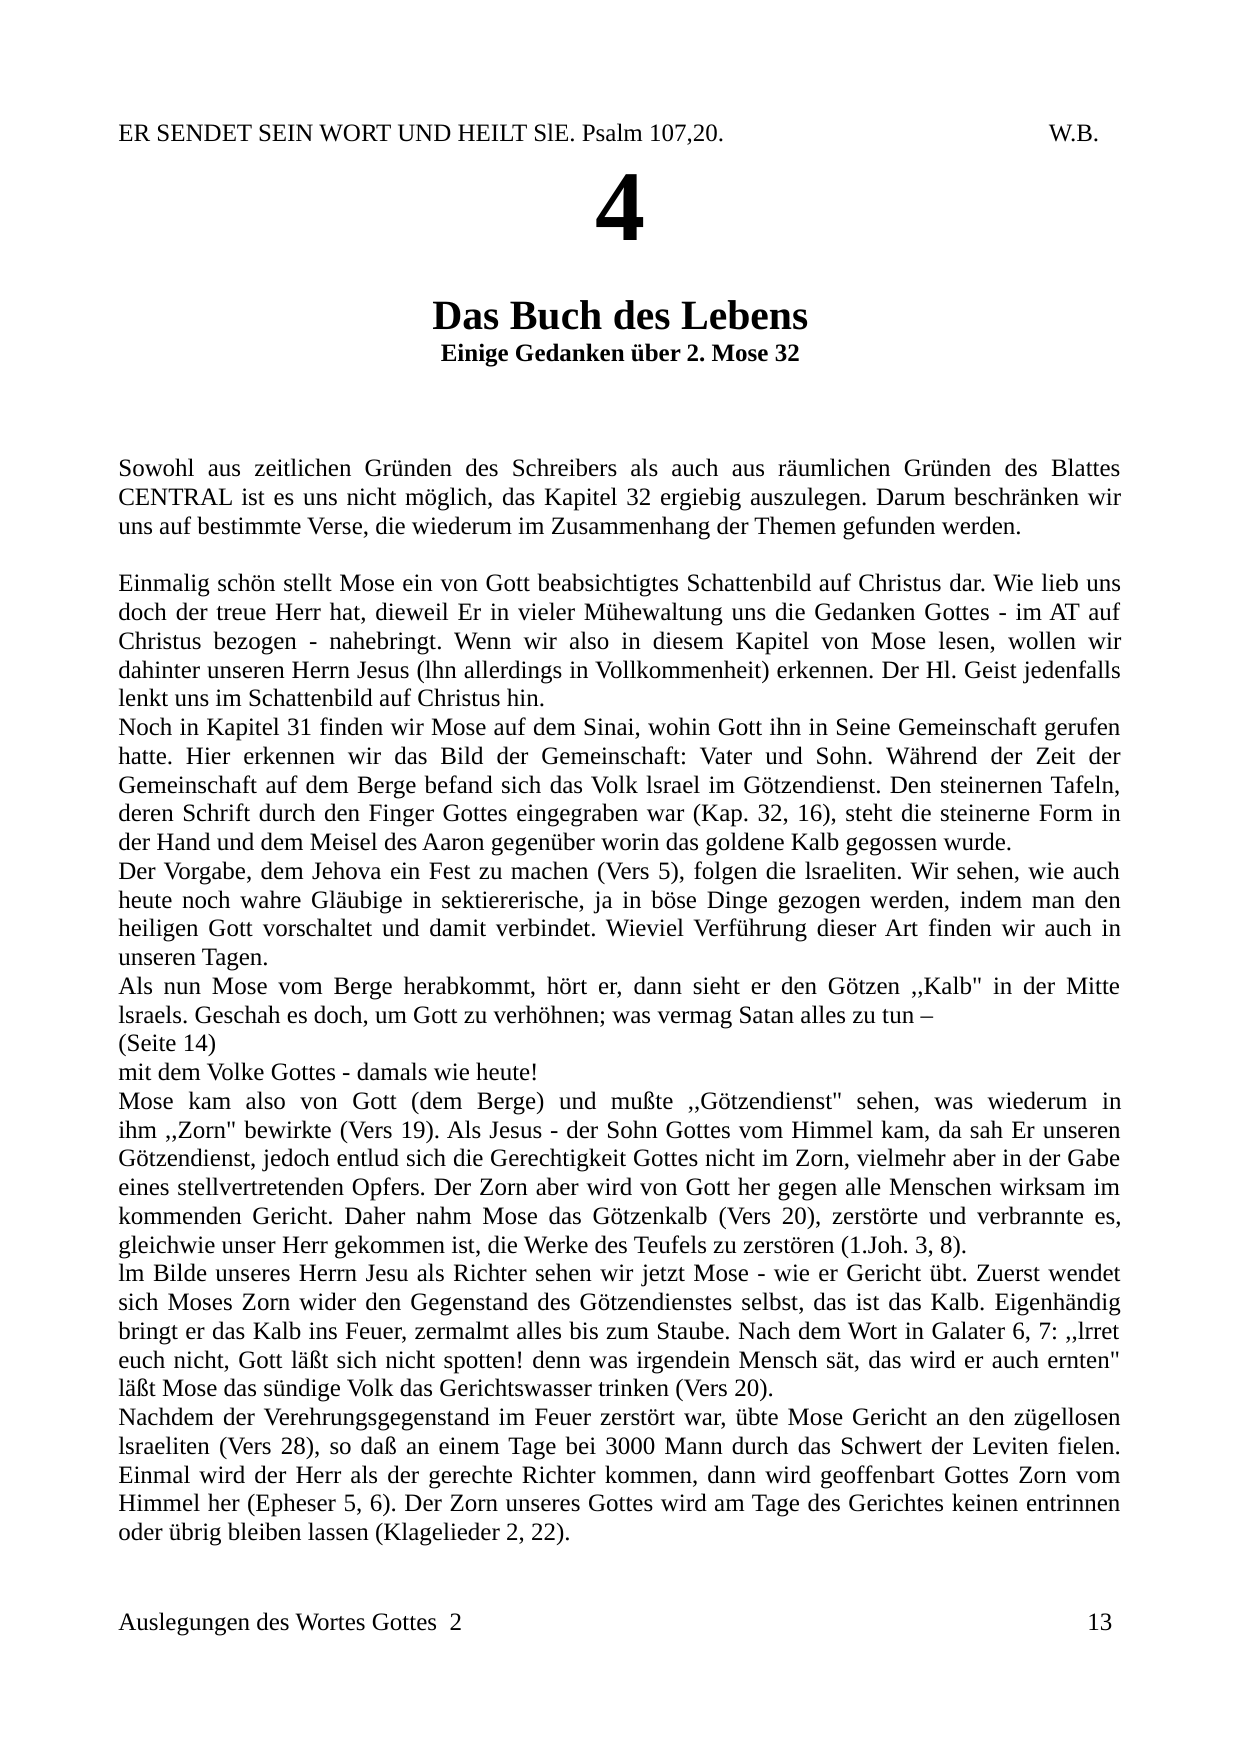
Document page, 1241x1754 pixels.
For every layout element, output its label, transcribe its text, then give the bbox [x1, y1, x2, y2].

text Noch in Kapitel 31 finden wir Mose auf dem Sinai, wohin Gott ihn in Seine Gemeinschaft gerufen hatte. Hier erkennen wir das Bild der Gemeinschaft: Vater und Sohn. Während der Zeit der Gemeinschaft auf dem Berge befand sich das Volk lsrael im Götzendienst. Den steinernen Tafeln, deren Schrift durch den Finger Gottes eingegraben war (Kap. 32, 16), steht die steinerne Form in der Hand und dem Meisel des Aaron gegenüber worin das goldene Kalb gegossen wurde. [118, 712, 1122, 856]
text ER SENDET SEIN WORT UND HEILT SlE. Psalm 107,20. W.B. [118, 118, 1122, 147]
text Einmalig schön stellt Mose ein von Gott beabsichtigtes Schattenbild auf Christus dar. Wie lieb uns doch der treue Herr hat, dieweil Er in vieler Mühewaltung uns die Gedanken Gottes - im AT auf Christus bezogen - nahebringt. Wenn wir also in diesem Kapitel von Mose lesen, wollen wir dahinter unseren Herrn Jesus (lhn allerdings in Vollkommenheit) erkennen. Der Hl. Geist jedenfalls lenkt uns im Schattenbild auf Christus hin. [118, 568, 1122, 712]
text Als nun Mose vom Berge herabkommt, hört er, dann sieht er den Götzen ,,Kalb" in der Mitte lsraels. Geschah es doch, um Gott zu verhöhnen; was vermag Satan alles zu tun – [118, 971, 1122, 1028]
text Das Buch des Lebens [118, 291, 1122, 338]
text Der Vorgabe, dem Jehova ein Fest zu machen (Vers 5), folgen die lsraeliten. Wir sehen, wie auch heute noch wahre Gläubige in sektiererische, ja in böse Dinge gezogen werden, indem man den heiligen Gott vorschaltet und damit verbindet. Wieviel Verführung dieser Art finden wir auch in unseren Tagen. [118, 856, 1122, 971]
text Einige Gedanken über 2. Mose 32 [118, 338, 1122, 367]
text (Seite 14) [118, 1028, 1122, 1057]
text Sowohl aus zeitlichen Gründen des Schreibers als auch aus räumlichen Gründen des Blattes CENTRAL ist es uns nicht möglich, das Kapitel 32 ergiebig auszulegen. Darum beschränken wir uns auf bestimmte Verse, die wiederum im Zusammenhang der Themen gefunden werden. [118, 453, 1122, 540]
text lm Bilde unseres Herrn Jesu als Richter sehen wir jetzt Mose - wie er Gericht übt. Zuerst wendet sich Moses Zorn wider den Gegenstand des Götzendienstes selbst, das ist das Kalb. Eigenhändig bringt er das Kalb ins Feuer, zermalmt alles bis zum Staube. Nach dem Wort in Galater 6, 7: ,,lrret euch nicht, Gott läßt sich nicht spotten! denn was irgendein Mensch sät, das wird er auch ernten" läßt Mose das sündige Volk das Gerichtswasser trinken (Vers 20). [118, 1258, 1122, 1402]
text mit dem Volke Gottes - damals wie heute! [118, 1057, 1122, 1086]
text Mose kam also von Gott (dem Berge) und mußte ,,Götzendienst" sehen, was wiederum in ihm ,,Zorn" bewirkte (Vers 19). Als Jesus - der Sohn Gottes vom Himmel kam, da sah Er unseren Götzendienst, jedoch entlud sich die Gerechtigkeit Gottes nicht im Zorn, vielmehr aber in der Gabe eines stellvertretenden Opfers. Der Zorn aber wird von Gott her gegen alle Menschen wirksam im kommenden Gericht. Daher nahm Mose das Götzenkalb (Vers 20), zerstörte und verbrannte es, gleichwie unser Herr gekommen ist, die Werke des Teufels zu zerstören (1.Joh. 3, 8). [118, 1086, 1122, 1258]
text Nachdem der Verehrungsgegenstand im Feuer zerstört war, übte Mose Gericht an den zügellosen lsraeliten (Vers 28), so daß an einem Tage bei 3000 Mann durch das Schwert der Leviten fielen. Einmal wird der Herr als der gerechte Richter kommen, dann wird geoffenbart Gottes Zorn vom Himmel her (Epheser 5, 6). Der Zorn unseres Gottes wird am Tage des Gerichtes keinen entrinnen oder übrig bleiben lassen (Klagelieder 2, 22). [118, 1402, 1122, 1546]
text 4 [118, 147, 1122, 262]
